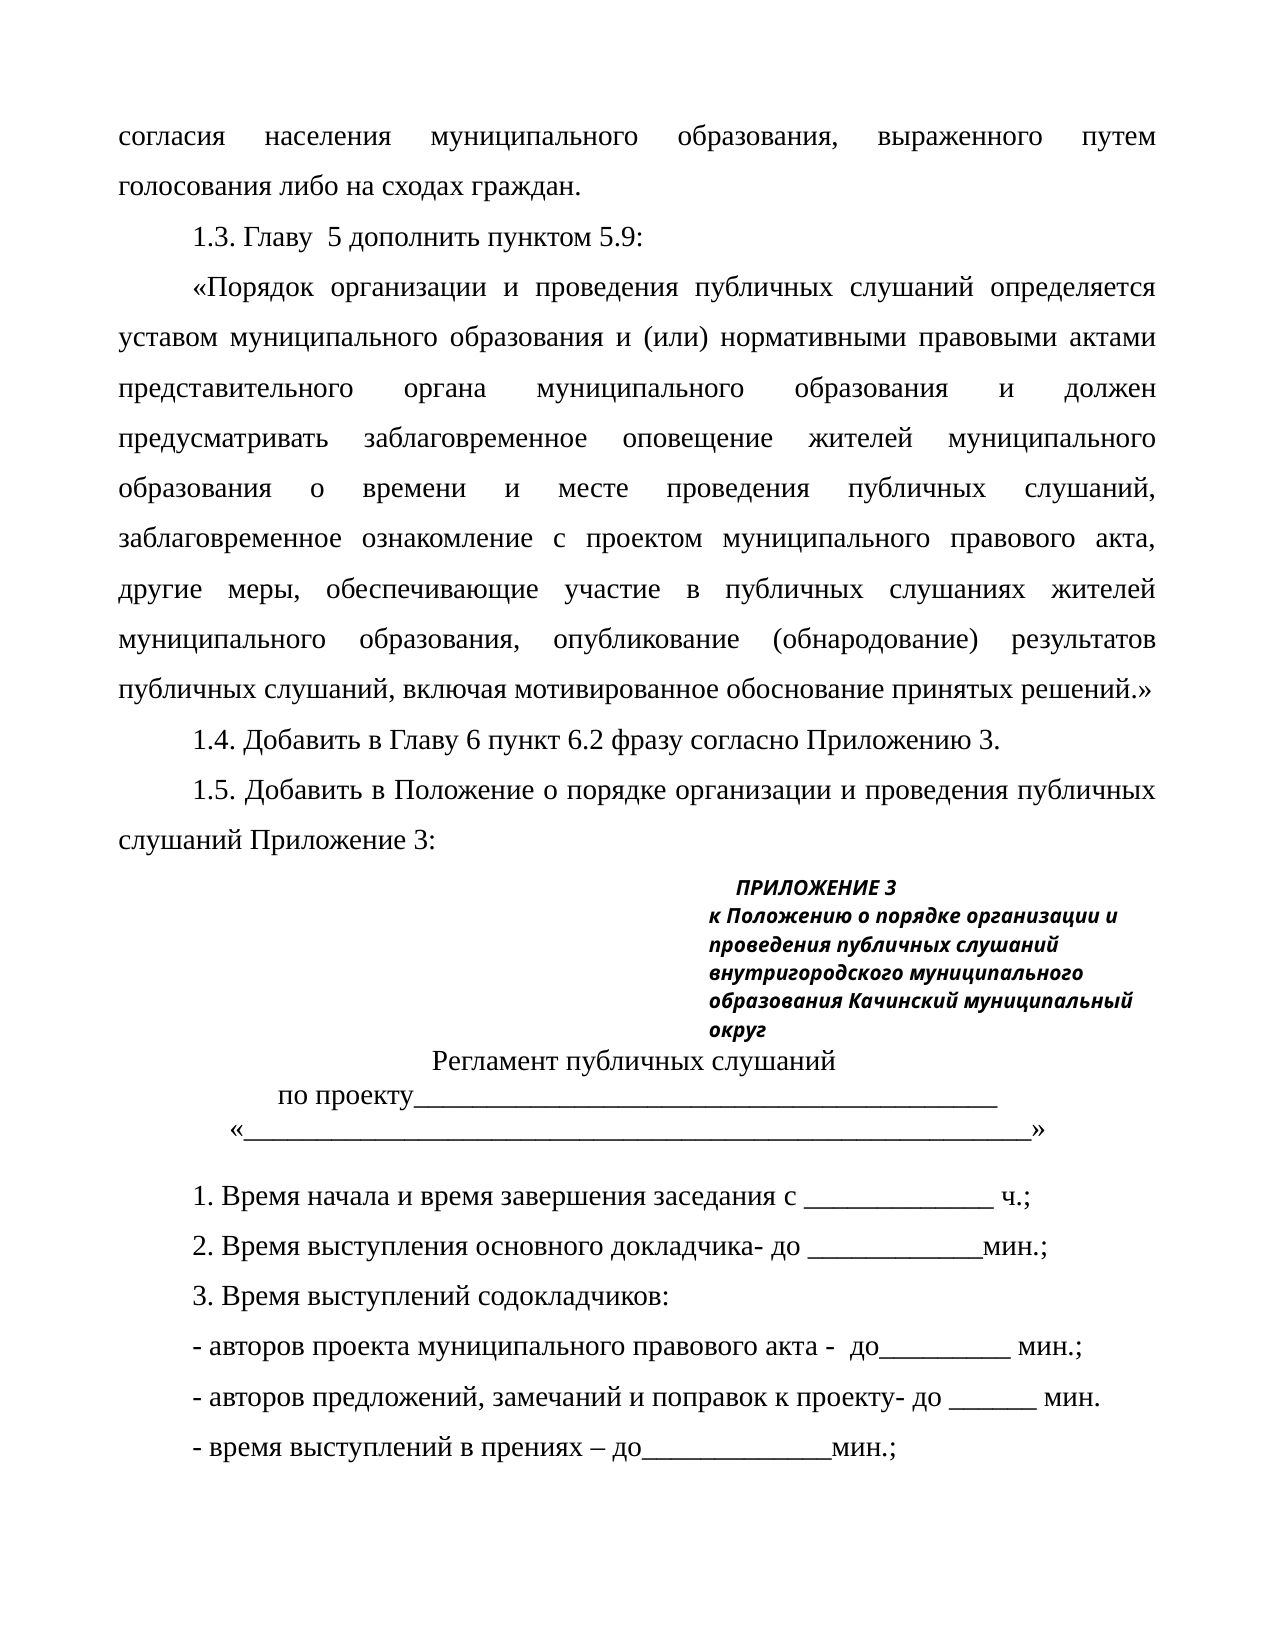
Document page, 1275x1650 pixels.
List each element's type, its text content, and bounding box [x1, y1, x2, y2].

list 1.4. Добавить в Главу 6 пункт 6.2 фразу согласно Приложению 3. [118, 722, 1157, 755]
subtitle ПРИЛОЖЕНИЕ 3 [118, 873, 1157, 901]
list 1.5. Добавить в Положение о порядке организации и проведения публичных слушаний Приложение 3: [118, 772, 1157, 856]
title Регламент публичных слушаний [118, 1043, 1157, 1077]
subtitle к Положению о порядке организации и проведения публичных слушаний внутригородского муниципального образования Качинский муниципальный округ [709, 901, 1157, 1043]
text - авторов проекта муниципального правового акта - до_________ мин.; [118, 1328, 1157, 1362]
text - авторов предложений, замечаний и поправок к проекту- до ______ мин. [118, 1379, 1157, 1412]
text 2. Время выступления основного докладчика- до ____________мин.; [118, 1228, 1157, 1261]
list согласия населения муниципального образования, выраженного путем голосования либо на сходах граждан. [118, 118, 1157, 202]
text 1. Время начала и время завершения заседания с _____________ ч.; [118, 1178, 1157, 1211]
text 3. Время выступлений содокладчиков: [118, 1278, 1157, 1312]
text - время выступлений в прениях – до_____________мин.; [118, 1429, 1157, 1463]
title по проекту________________________________________ [118, 1077, 1157, 1111]
list «Порядок организации и проведения публичных слушаний определяется уставом муниципального образования и (или) нормативными правовыми актами представительного органа муниципального образования и должен предусматривать заблаговременное оповещение жителей муниципального образования о времени и месте проведения публичных слушаний, заблаговременное ознакомление с проектом муниципального правового акта, другие меры, обеспечивающие участие в публичных слушаниях жителей муниципального образования, опубликование (обнародование) результатов публичных слушаний, включая мотивированное обоснование принятых решений.» [118, 269, 1157, 705]
title «______________________________________________________» [118, 1111, 1157, 1144]
list 1.3. Главу 5 дополнить пунктом 5.9: [118, 219, 1157, 252]
